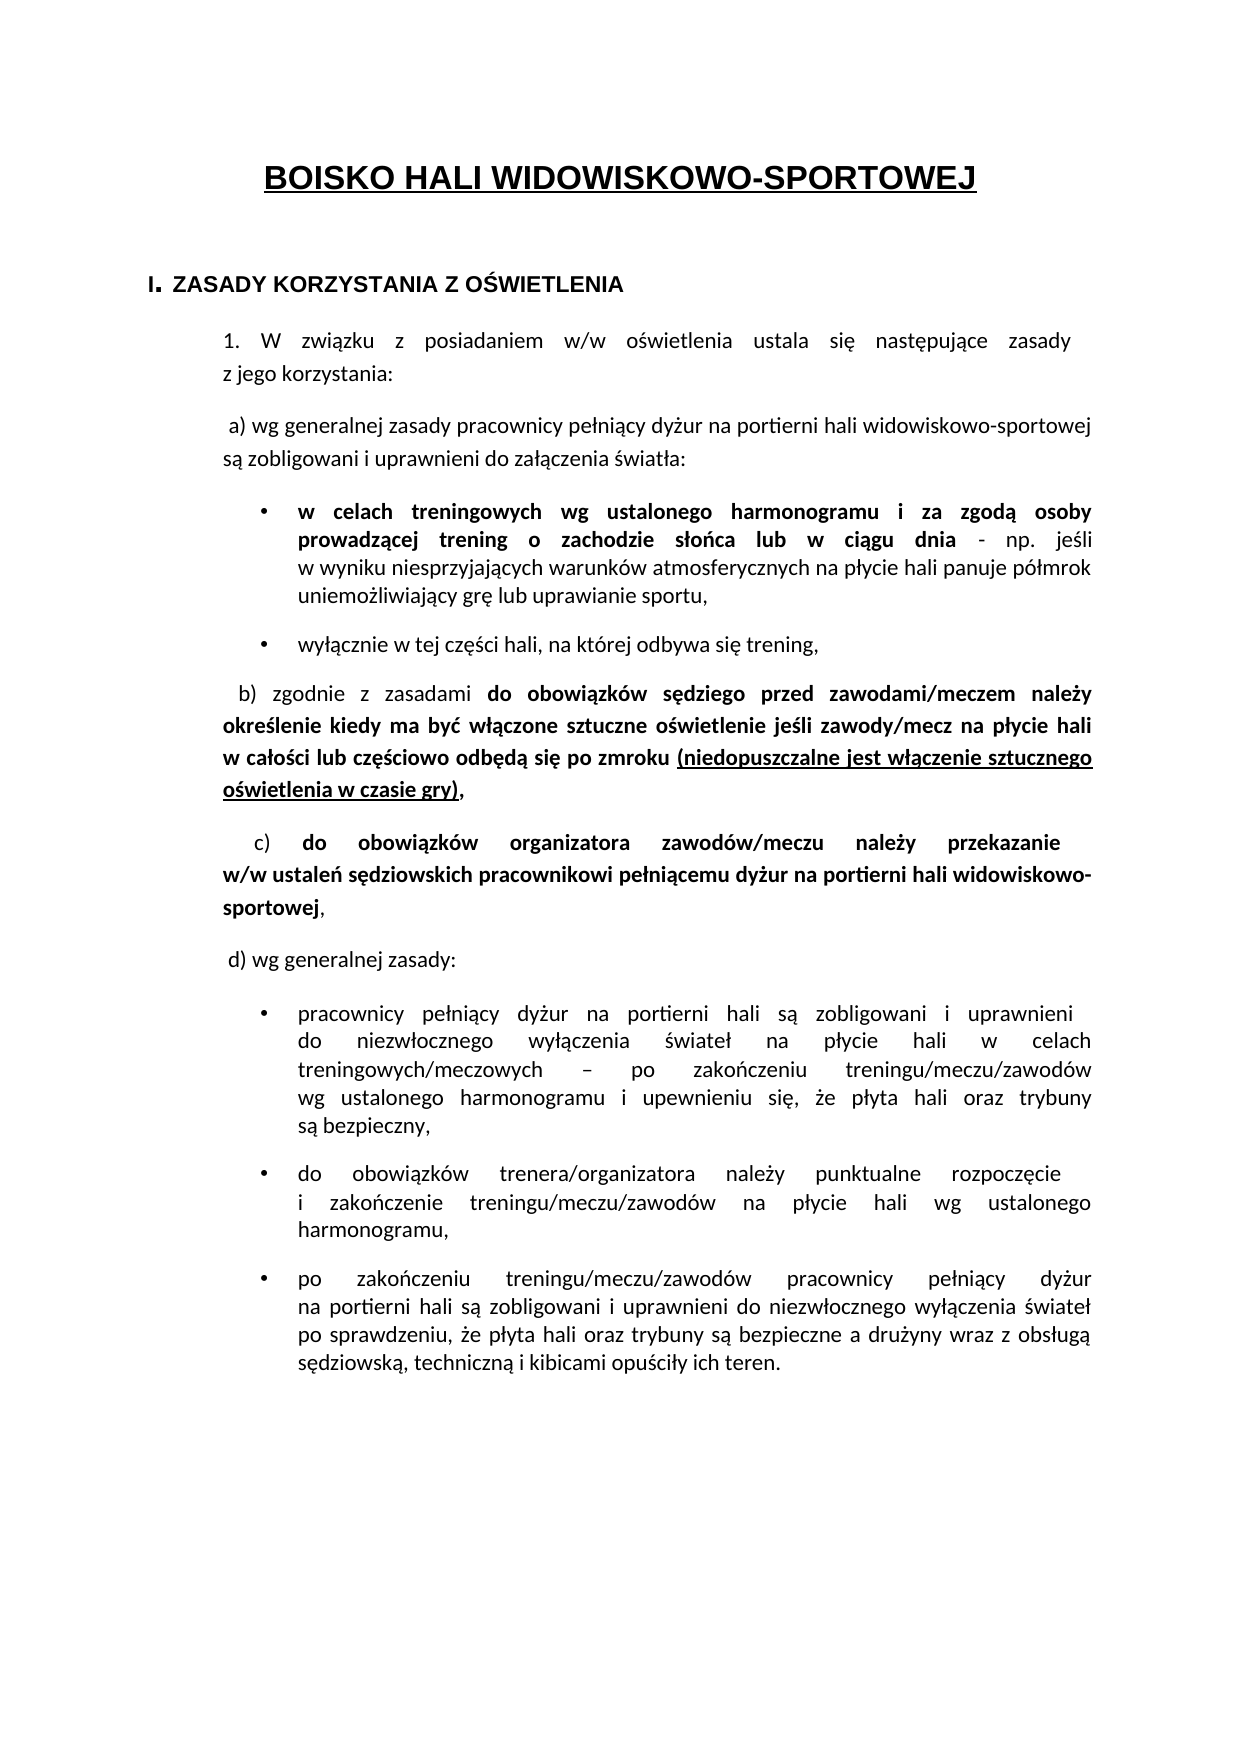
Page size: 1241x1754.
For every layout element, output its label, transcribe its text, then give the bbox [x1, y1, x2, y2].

list b) zgodnie z zasadami do obowiązków sędziego przed zawodami/meczem należy określenie kiedy ma być włączone sztuczne oświetlenie jeśli zawody/mecz na płycie hali w całości lub częściowo odbędą się po zmroku (niedopuszczalne jest włączenie sztucznego oświetlenia w czasie gry), [223, 679, 1093, 803]
list d) wg generalnej zasady: [223, 946, 1093, 974]
list w celach treningowych wg ustalonego harmonogramu i za zgodą osoby prowadzącej trening o zachodzie słońca lub w ciągu dnia - np. jeśli w wyniku niesprzyjających warunków atmosferycznych na płycie hali panuje półmrok uniemożliwiający grę lub uprawianie sportu, [260, 497, 1093, 609]
list do obowiązków trenera/organizatora należy punktualne rozpoczęcie i zakończenie treningu/meczu/zawodów na płycie hali wg ustalonego harmonogramu, [260, 1159, 1093, 1244]
list wyłącznie w tej części hali, na której odbywa się trening, [260, 630, 1093, 658]
list a) wg generalnej zasady pracownicy pełniący dyżur na portierni hali widowiskowo-sportowej są zobligowani i uprawnieni do załączenia światła: [223, 412, 1093, 472]
list 1. W związku z posiadaniem w/w oświetlenia ustala się następujące zasady z jego korzystania: [223, 326, 1093, 387]
text I. ZASADY KORZYSTANIA Z OŚWIETLENIA [148, 261, 1093, 300]
list pracownicy pełniący dyżur na portierni hali są zobligowani i uprawnieni do niezwłocznego wyłączenia świateł na płycie hali w celach treningowych/meczowych – po zakończeniu treningu/meczu/zawodów wg ustalonego harmonogramu i upewnieniu się, że płyta hali oraz trybuny są bezpieczny, [260, 999, 1093, 1139]
list po zakończeniu treningu/meczu/zawodów pracownicy pełniący dyżur na portierni hali są zobligowani i uprawnieni do niezwłocznego wyłączenia świateł po sprawdzeniu, że płyta hali oraz trybuny są bezpieczne a drużyny wraz z obsługą sędziowską, techniczną i kibicami opuściły ich teren. [260, 1264, 1093, 1377]
list c) do obowiązków organizatora zawodów/meczu należy przekazanie w/w ustaleń sędziowskich pracownikowi pełniącemu dyżur na portierni hali widowiskowo-sportowej, [223, 828, 1093, 921]
text BOISKO HALI WIDOWISKOWO-SPORTOWEJ [148, 158, 1093, 196]
